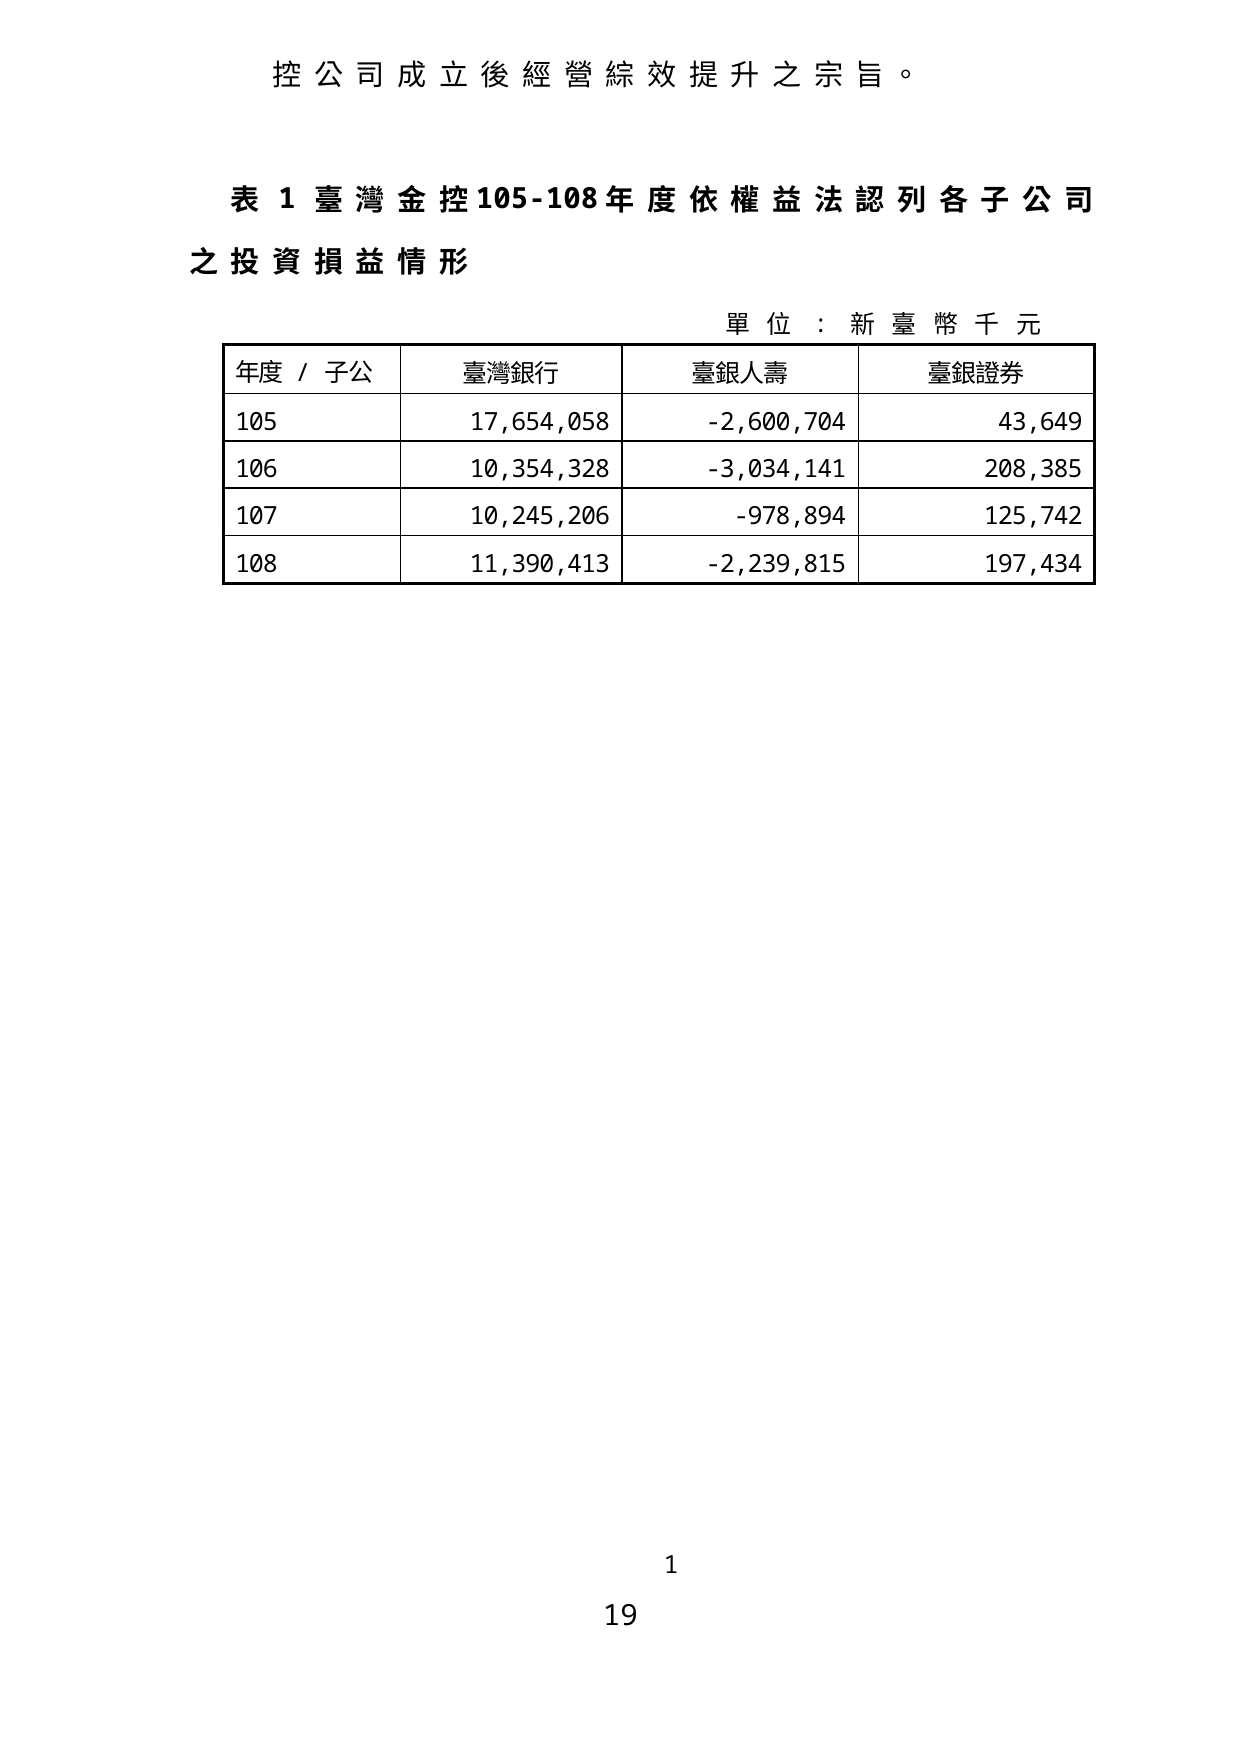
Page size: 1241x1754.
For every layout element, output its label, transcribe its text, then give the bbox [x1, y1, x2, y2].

text 綜上，按金融控股公司成立旨在藉由金融跨業經營，以發揮綜合效益。惟近年來臺灣金控按權益法認列主要獲利來源之子公司臺灣銀行投資利益逐年遞減，另家子公司臺銀人壽至108年度已虧損7年仍無法由虧轉盈，致每年侵蝕母公司臺灣金控之合併獲利。該金控除辦理政府賦予之政策任務外，允宜積極強化其優質公股行庫之品牌，整合旗下銀行、壽險及證券等各事業體資源，擴大利基業務辦理，俾增裕盈餘以挹注國庫，達成金控公司成立後經營綜效提升之宗旨。 [242, 31, 1058, 93]
table_header 臺銀證券 [859, 346, 1093, 393]
table_cell 17,654,058 [401, 394, 621, 440]
table_cell 105 [225, 394, 400, 440]
table_cell -978,894 [623, 489, 858, 534]
table_cell -2,239,815 [623, 536, 858, 582]
table_cell -2,600,704 [623, 394, 858, 440]
table_cell 106 [225, 442, 400, 487]
text 單位:新臺幣千元 [183, 281, 1049, 343]
table_header 年度 / 子公司 [225, 346, 400, 393]
table_cell 107 [225, 489, 400, 534]
table_cell 197,434 [859, 536, 1093, 582]
table_cell 125,742 [859, 489, 1093, 534]
table_cell 11,390,413 [401, 536, 621, 582]
table_cell -3,034,141 [623, 442, 858, 487]
table_header 臺銀人壽 [623, 346, 858, 393]
table_cell 208,385 [859, 442, 1093, 487]
table_cell 43,649 [859, 394, 1093, 440]
table_cell 108 [225, 536, 400, 582]
table_header 臺灣銀行 [401, 346, 621, 393]
table_cell 10,354,328 [401, 442, 621, 487]
table_cell 10,245,206 [401, 489, 621, 534]
text 表1臺灣金控105-108年度依權益法認列各子公司之投資損益情形 [183, 156, 1117, 281]
